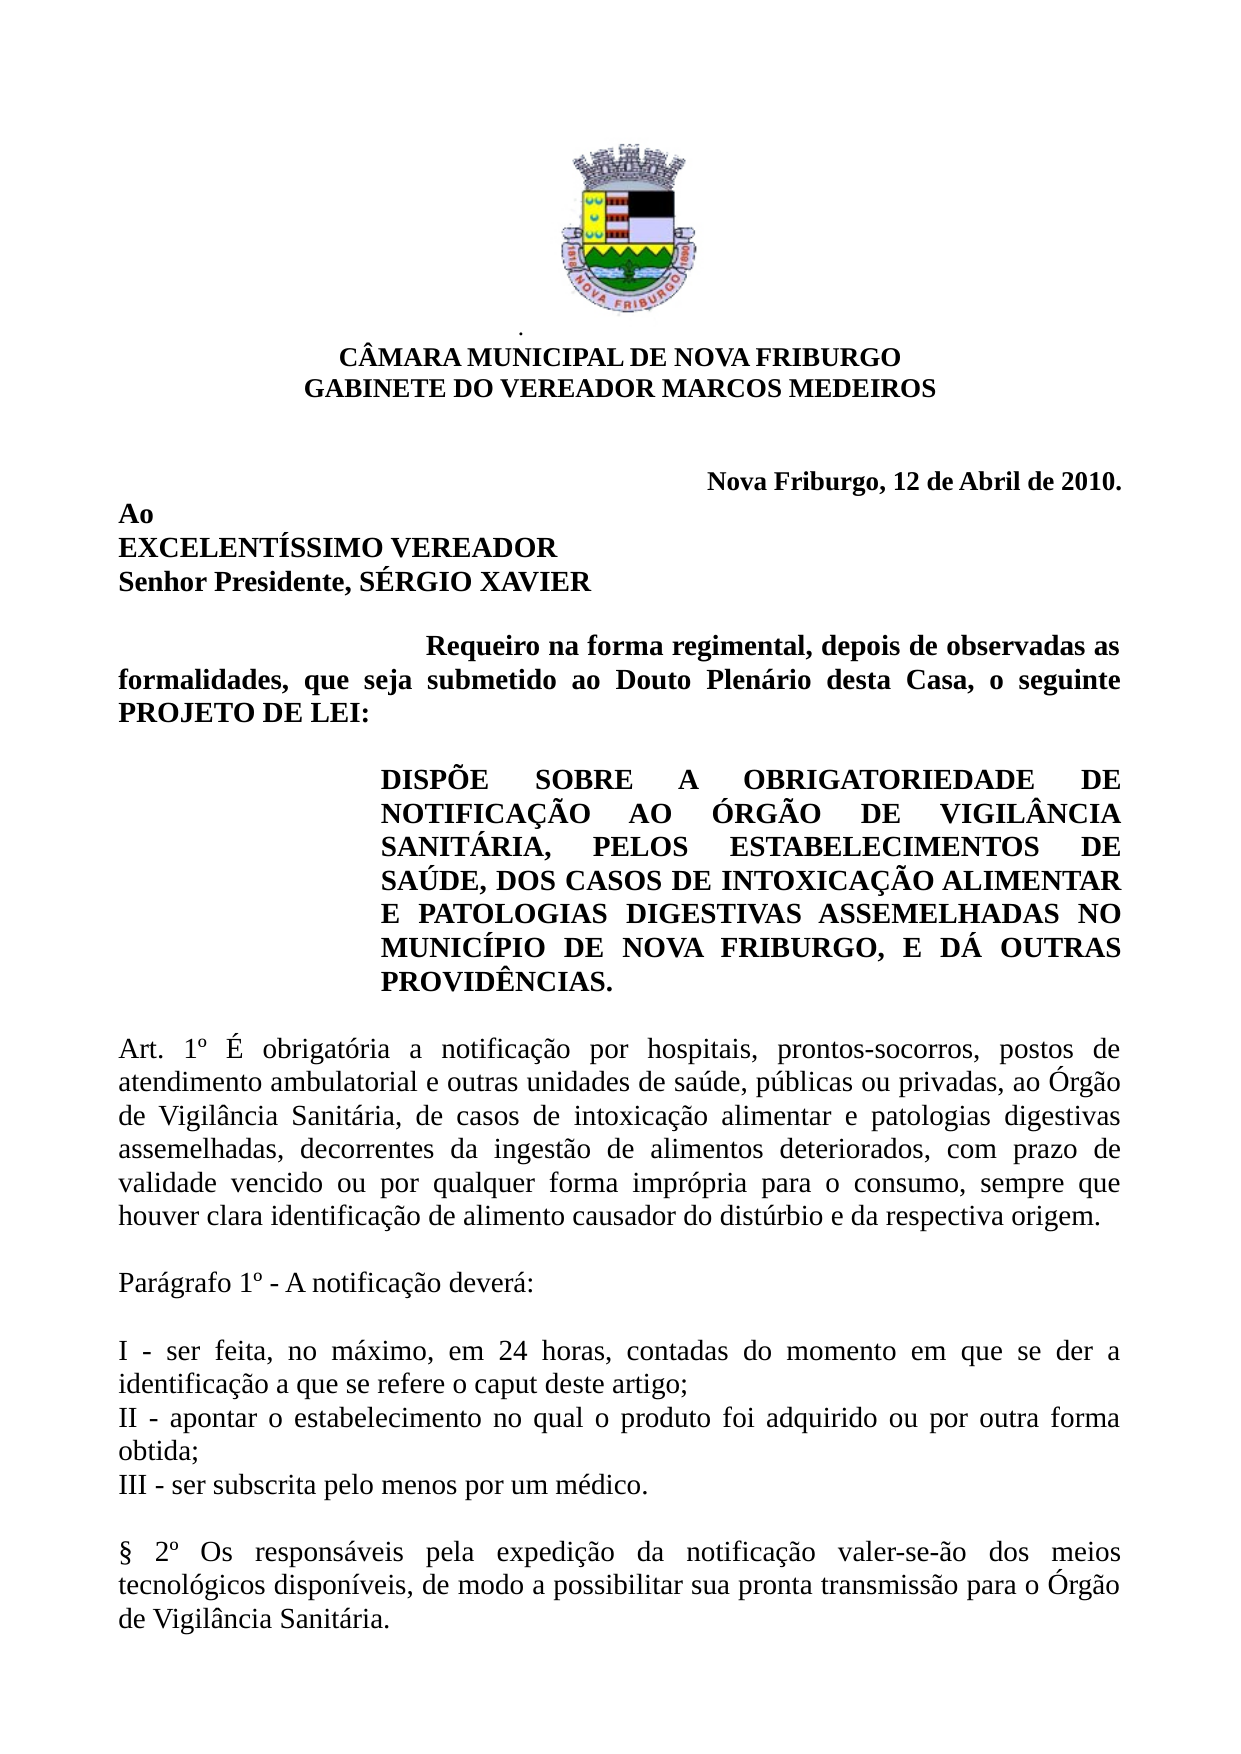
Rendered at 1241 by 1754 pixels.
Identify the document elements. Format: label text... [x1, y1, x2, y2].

text . [118, 118, 1122, 341]
text Art. 1º É obrigatória a notificação por hospitais, prontos-socorros, postos de atendimento ambulatorial e outras unidades de saúde, públicas ou privadas, ao Órgão de Vigilância Sanitária, de casos de intoxicação alimentar e patologias digestivas assemelhadas, decorrentes da ingestão de alimentos deteriorados, com prazo de validade vencido ou por qualquer forma imprópria para o consumo, sempre que houver clara identificação de alimento causador do distúrbio e da respectiva origem. [118, 1031, 1122, 1232]
text I - ser feita, no máximo, em 24 horas, contadas do momento em que se der a identificação a que se refere o caput deste artigo; [118, 1333, 1122, 1400]
text Ao [118, 497, 1122, 530]
text CÂMARA MUNICIPAL DE NOVA FRIBURGO [118, 341, 1122, 372]
text II - apontar o estabelecimento no qual o produto foi adquirido ou por outra forma obtida; [118, 1400, 1122, 1467]
text Senhor Presidente, SÉRGIO XAVIER [118, 564, 1122, 597]
text DISPÕE SOBRE A OBRIGATORIEDADE DE NOTIFICAÇÃO AO ÓRGÃO DE VIGILÂNCIA SANITÁRIA, PELOS ESTABELECIMENTOS DE SAÚDE, DOS CASOS DE INTOXICAÇÃO ALIMENTAR E PATOLOGIAS DIGESTIVAS ASSEMELHADAS NO MUNICÍPIO DE NOVA FRIBURGO, E DÁ OUTRAS PROVIDÊNCIAS. [381, 762, 1122, 997]
text Nova Friburgo, 12 de Abril de 2010. [118, 465, 1122, 497]
text § 2º Os responsáveis pela expedição da notificação valer-se-ão dos meios tecnológicos disponíveis, de modo a possibilitar sua pronta transmissão para o Órgão de Vigilância Sanitária. [118, 1534, 1122, 1634]
text Parágrafo 1º - A notificação deverá: [118, 1266, 1122, 1299]
text Requeiro na forma regimental, depois de observadas as formalidades, que seja submetido ao Douto Plenário desta Casa, o seguinte PROJETO DE LEI: [118, 628, 1122, 729]
picture [540, 127, 706, 327]
text GABINETE DO VEREADOR MARCOS MEDEIROS [118, 372, 1122, 403]
text III - ser subscrita pelo menos por um médico. [118, 1467, 1122, 1500]
text EXCELENTÍSSIMO VEREADOR [118, 530, 1122, 564]
